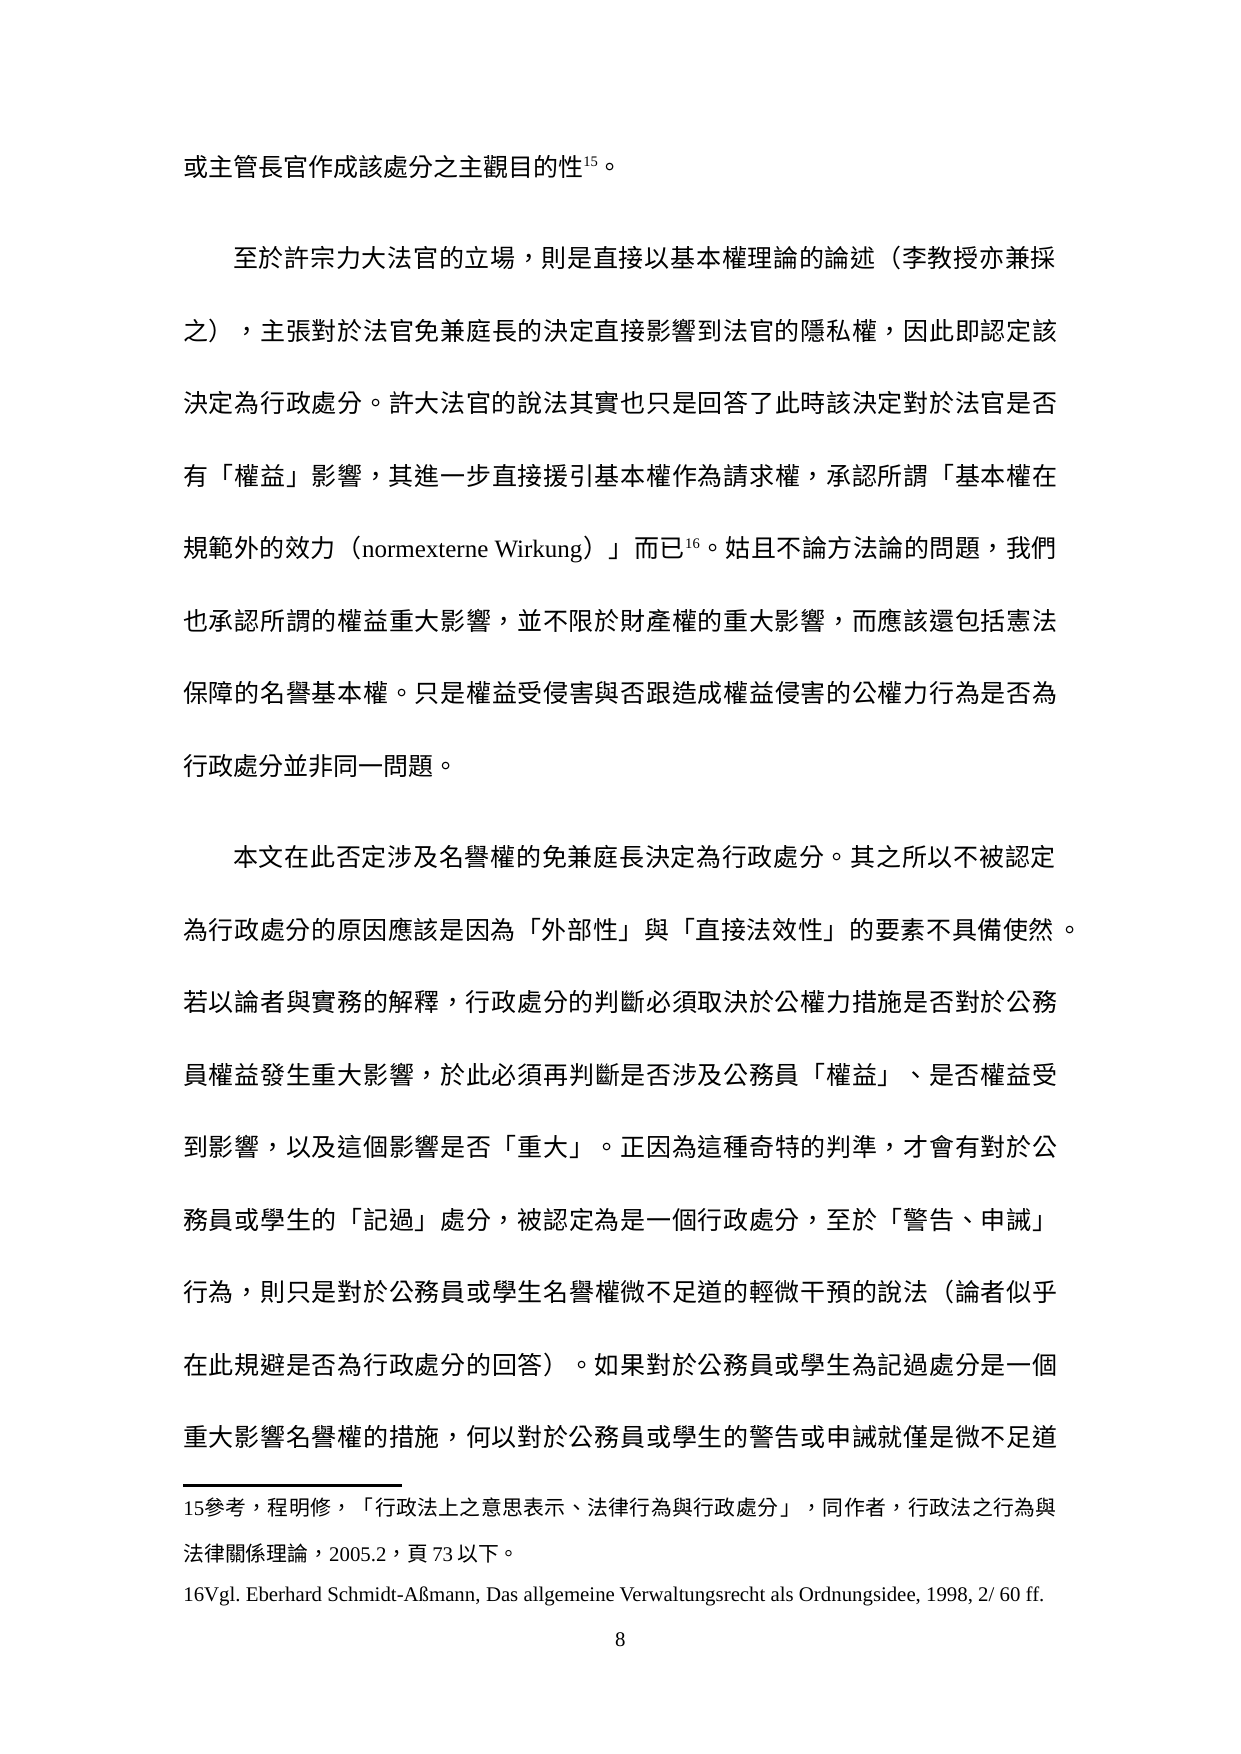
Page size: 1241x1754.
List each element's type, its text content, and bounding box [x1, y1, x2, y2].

text Vgl. Eberhard Schmidt-Aßmann, Das allgemeine Verwaltungsrecht als Ordnungsidee, 1998, 2/ 60 ff. [183, 1582, 1057, 1606]
text 至於許宗力大法官的立場，則是直接以基本權理論的論述（李教授亦兼採之），主張對於法官免兼庭長的決定直接影響到法官的隱私權，因此即認定該決定為行政處分。許大法官的說法其實也只是回答了此時該決定對於法官是否有「權益」影響，其進一步直接援引基本權作為請求權，承認所謂「基本權在規範外的效力（normexterne Wirkung）」而已。姑且不論方法論的問題，我們也承認所謂的權益重大影響，並不限於財產權的重大影響，而應該還包括憲法保障的名譽基本權。只是權益受侵害與否跟造成權益侵害的公權力行為是否為行政處分並非同一問題。 [183, 239, 1057, 783]
text 參考，程明修，「行政法上之意思表示、法律行為與行政處分」，同作者，行政法之行為與法律關係理論，2005.2，頁73以下。 [183, 1492, 1057, 1567]
text 對於學者們之見解，似乎有進一步說明之必要。首先應該肯定的是，複審標的之行政處分的判斷，應該與訴願法第3條第1項，甚至行政程序法第92條第1項的定義無異。不過是不是跟大法官解釋的認定絕對吻合，一如李教授前文所指，兩者間似異而實同，本文仍有質疑。因為根據訴願法第3條第1項或行政程序法第92條第1項的定義，在公務員法上，行政處分的判斷的確如李教授前文所稱，以是否發生「對外直接法律效果」的認定最具爭議。但是不論大法官的解釋或者如前揭學者之主張，似乎都傾向認同以「是否對於公務員權益重大影響」取代此一要素的判斷。所以在公務員法上，行政處分的定義，其實會被理解成「行政機關就公法上具體事件所為之決定或其他公權力之措施而『對公務員造成重大權益影響』之單方法律行為」。這一個意義上的轉折，使得原本行政處分定義中「外部性」與「直接法效性」的判斷一次被取代掉。但是我們如果仔細思考，是否對於公務員權益發生重大影響，也必須再區分三個層面判斷。第一，必須涉及公務員「權益」，第二是這個權益受到影響，第三這個影響必須「重大」。前者的思考與行政處分具備法效性的思考似乎類似，行政處分的法律效果，客觀上必須是對於公務員法律上的地位造成影響。這必須「從系爭決定的規範內容，並參酌相關規定及事實綜合判斷之」，以類似保護規範理論的理解方式加以判斷，當可接受。所以在法官免兼庭長的決定上，客觀上去解釋相關法規上對於「庭長」一職的規定具有賦予其特定法律上地位的操作方式，固可接受。但是即使如李教授所論，「庭長一職在整個法官公務生涯上，較之通常法官具有較高的職等」，這是否即為法律上欲加以保護之地位，仍有疑問。同時免兼庭長的決定是否對於這個法律上的地位給予任何的形成或確認的影響，似乎並未發生。以此即推論該決定為行政處分，恐怕還是值得斟酌。就第二點而言，前述論者之處理方式並無法完全涵蓋行政處分作為一種具有規制效果的公法上意思表示，在主觀面上，應該強調的法效意思，或者行政機關或主管長官作成該處分之主觀目的性。 [183, 148, 1057, 184]
text 本文在此否定涉及名譽權的免兼庭長決定為行政處分。其之所以不被認定為行政處分的原因應該是因為「外部性」與「直接法效性」的要素不具備使然。若以論者與實務的解釋，行政處分的判斷必須取決於公權力措施是否對於公務員權益發生重大影響，於此必須再判斷是否涉及公務員「權益」、是否權益受到影響，以及這個影響是否「重大」。正因為這種奇特的判準，才會有對於公務員或學生的「記過」處分，被認定為是一個行政處分，至於「警告、申誡」行為，則只是對於公務員或學生名譽權微不足道的輕微干預的說法（論者似乎在此規避是否為行政處分的回答）。如果對於公務員或學生為記過處分是一個重大影響名譽權的措施，何以對於公務員或學生的警告或申誡就僅是微不足道的干預。對於一個過犯無數的學生而言，再記上一個大過的處分或許對他毫無感覺，但是對於一個從無過犯的品行優良學生來說，一個申誡處分恐怕即會令之痛不欲生。如何輕言這是一種微不足道的干預？行政處分定義的判斷其實並無意識到權益影響的重大與否，因此，以高度不確定的「重大影響」與否判斷是否為行政處分，並進一步論斷是否給予權利救濟的作法，其實仍有疑問（參附圖三）。 [183, 838, 1057, 1454]
